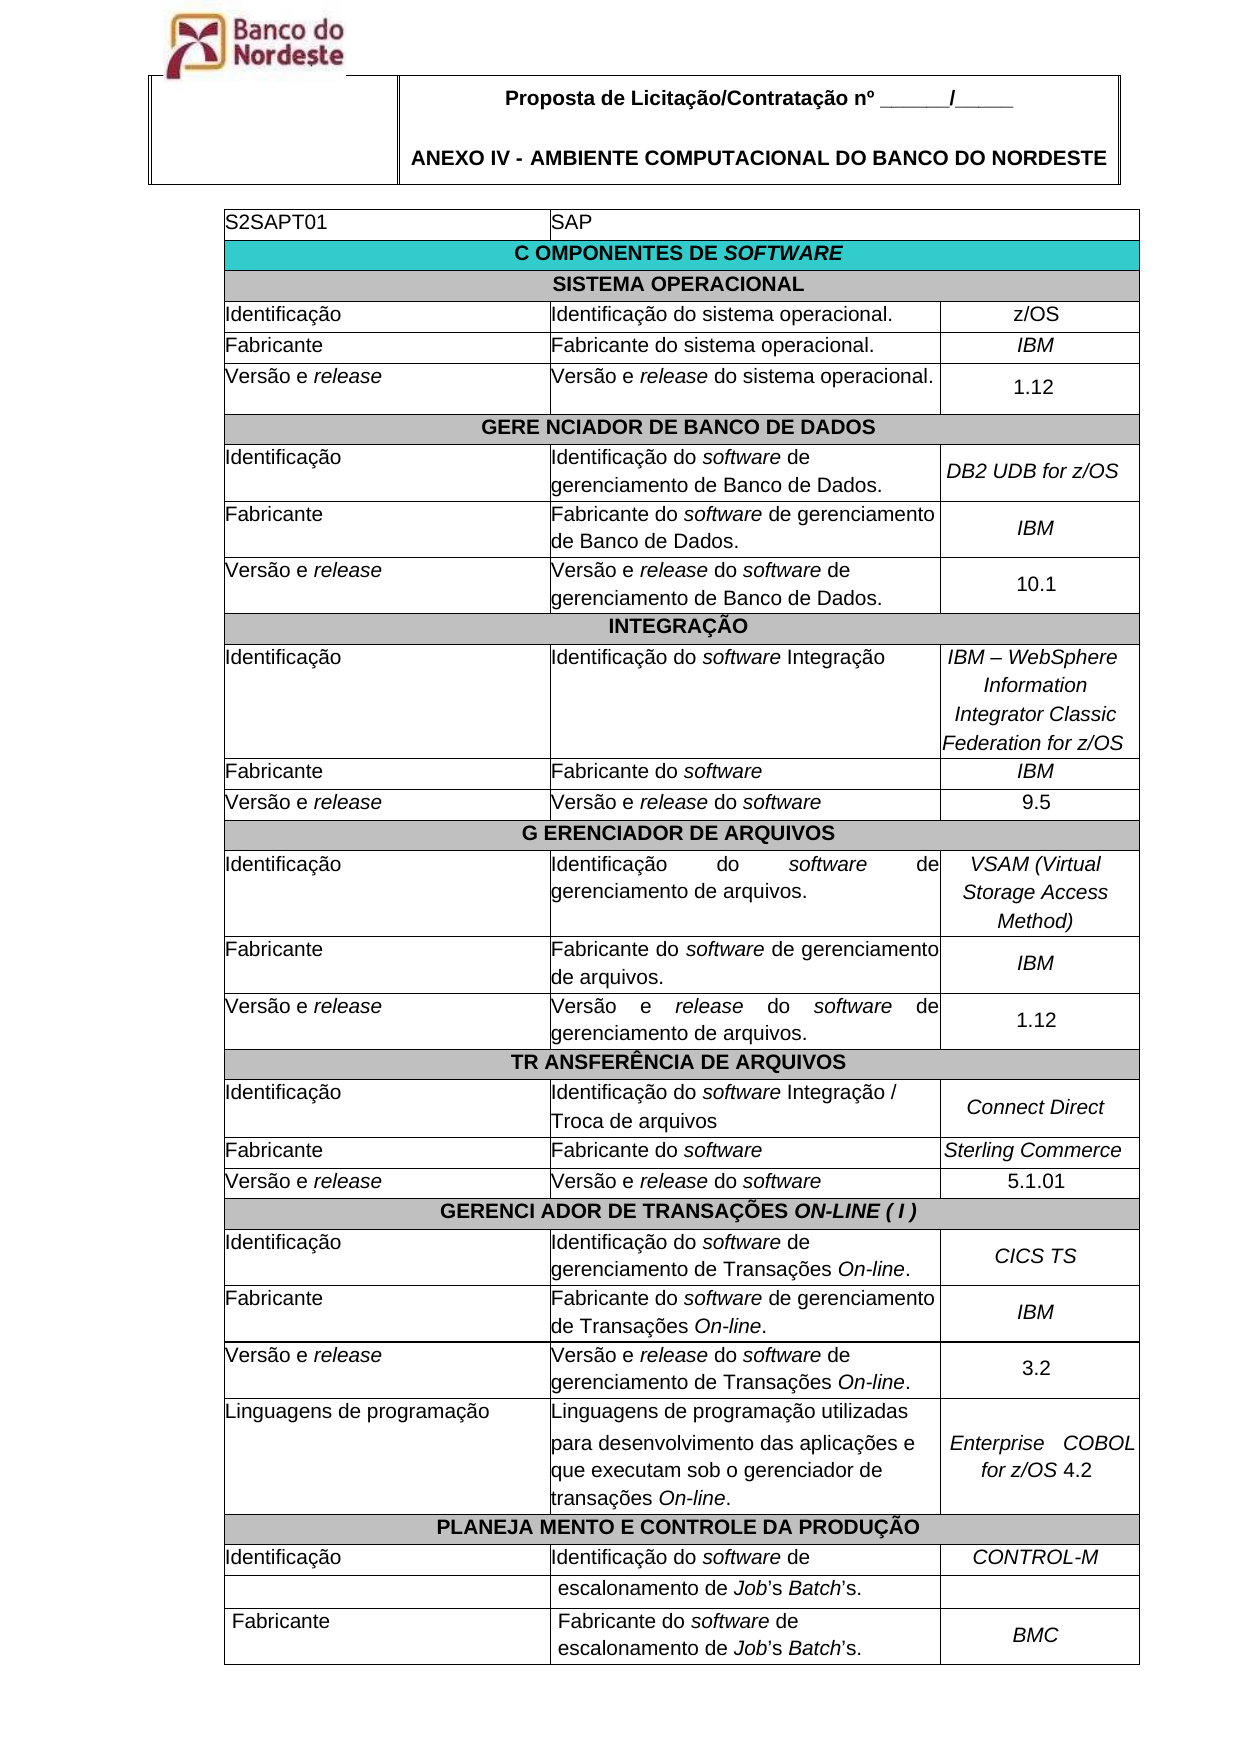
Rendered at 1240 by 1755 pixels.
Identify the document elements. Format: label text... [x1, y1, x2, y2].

table_cell Fabricante do software [551, 1138, 940, 1167]
table_cell PLANEJA MENTO E CONTROLE DA PRODUÇÃO [225, 1515, 1139, 1544]
table_cell Versão e release [225, 1343, 550, 1398]
table_cell 3.2 [941, 1343, 1139, 1398]
table_cell para desenvolvimento das aplicações e que executam sob o gerenciador de transações On-line. [551, 1431, 940, 1513]
table_cell Enterprise COBOL for z/OS 4.2 [941, 1431, 1139, 1513]
table_cell Identificação do software de [551, 1545, 940, 1575]
table_cell 5.1.01 [941, 1169, 1139, 1198]
table_cell CICS TS [941, 1230, 1139, 1285]
table_cell Versão e release [225, 364, 550, 414]
table_cell IBM – WebSphere Information Integrator Classic Federation for z/OS [941, 645, 1139, 758]
table_cell escalonamento de Job’s Batch’s. [551, 1576, 940, 1608]
table_cell SISTEMA OPERACIONAL [225, 271, 1139, 301]
table_cell Identificação do software Integração [551, 645, 940, 758]
table_cell z/OS [941, 302, 1139, 332]
table_cell IBM [941, 759, 1139, 789]
table_cell Connect Direct [941, 1080, 1139, 1137]
table_cell Sterling Commerce [941, 1138, 1139, 1167]
table_cell Fabricante [225, 1609, 492, 1664]
table_cell Fabricante do sistema operacional. [551, 333, 940, 362]
table_cell Identificação [225, 302, 550, 332]
table_cell Identificação [225, 645, 550, 758]
table_cell Linguagens de programação utilizadas [551, 1399, 940, 1431]
table_cell Fabricante do software de gerenciamento de Banco de Dados. [551, 502, 940, 557]
table_cell Linguagens de programação [225, 1399, 550, 1431]
table_cell Identificação do software de gerenciamento de Transações On-line. [551, 1230, 940, 1285]
table_cell BMC [941, 1609, 1139, 1664]
table_cell DB2 UDB for z/OS [941, 445, 1139, 501]
table_cell Identificação [225, 1230, 550, 1285]
table_cell Identificação do software de gerenciamento de arquivos. [551, 851, 940, 936]
table_cell 1.12 [941, 364, 1139, 414]
table_cell Fabricante [225, 1138, 550, 1167]
table_cell 1.12 [941, 994, 1139, 1049]
table_cell IBM [941, 502, 1139, 557]
table_cell S2SAPT01 [225, 210, 550, 240]
table_cell IBM [941, 333, 1139, 362]
table_cell GERE NCIADOR DE BANCO DE DADOS [225, 415, 1139, 444]
table_cell Versão e release [225, 790, 550, 820]
table_cell Identificação [225, 851, 550, 936]
table_cell Fabricante [225, 1286, 550, 1341]
table_cell C OMPONENTES DE SOFTWARE [225, 241, 1139, 270]
table_cell IBM [941, 1286, 1139, 1341]
table_cell G ERENCIADOR DE ARQUIVOS [225, 821, 1139, 850]
table_cell [225, 1576, 492, 1608]
table_cell Fabricante do software [551, 759, 940, 789]
table_cell 9.5 [941, 790, 1139, 820]
table_cell Versão e release [225, 558, 550, 613]
table_cell [225, 1431, 550, 1513]
table_cell IBM [941, 937, 1139, 993]
table_cell Identificação do software de gerenciamento de Banco de Dados. [551, 445, 940, 501]
table_cell Versão e release do sistema operacional. [551, 364, 940, 414]
table_cell Fabricante [225, 937, 550, 993]
table_cell Versão e release [225, 1169, 550, 1198]
table_cell Versão e release do software [551, 1169, 940, 1198]
table_cell Identificação do sistema operacional. [551, 302, 940, 332]
table_cell Fabricante [225, 502, 550, 557]
table_cell Versão e release do software [551, 790, 940, 820]
table_cell TR ANSFERÊNCIA DE ARQUIVOS [225, 1050, 1139, 1079]
table_cell SAP [551, 210, 1139, 240]
table_cell Identificação do software Integração / Troca de arquivos [551, 1080, 940, 1137]
table_cell Fabricante do software de escalonamento de Job’s Batch’s. [551, 1609, 940, 1664]
table_cell Versão e release do software de gerenciamento de arquivos. [551, 994, 940, 1049]
table_cell Versão e release [225, 994, 550, 1049]
table_cell Identificação [225, 1545, 550, 1575]
table_cell Identificação [225, 445, 550, 501]
table_cell Versão e release do software de gerenciamento de Transações On-line. [551, 1343, 940, 1398]
table_cell GERENCI ADOR DE TRANSAÇÕES ON-LINE ( I ) [225, 1199, 1139, 1229]
table_cell [941, 1576, 1139, 1608]
table_cell Fabricante [225, 333, 550, 362]
table_cell Fabricante do software de gerenciamento de Transações On-line. [551, 1286, 940, 1341]
table_cell VSAM (Virtual Storage Access Method) [941, 851, 1139, 936]
table_cell Fabricante do software de gerenciamento de arquivos. [551, 937, 940, 993]
table_cell [941, 1399, 1139, 1431]
table_cell Versão e release do software de gerenciamento de Banco de Dados. [551, 558, 940, 613]
table_cell INTEGRAÇÃO [225, 614, 1139, 644]
table_cell 10.1 [941, 558, 1139, 613]
table_cell [492, 1609, 550, 1664]
table_cell Identificação [225, 1080, 550, 1137]
table_cell [492, 1576, 550, 1608]
table_cell CONTROL-M [941, 1545, 1139, 1575]
table_cell Fabricante [225, 759, 550, 789]
